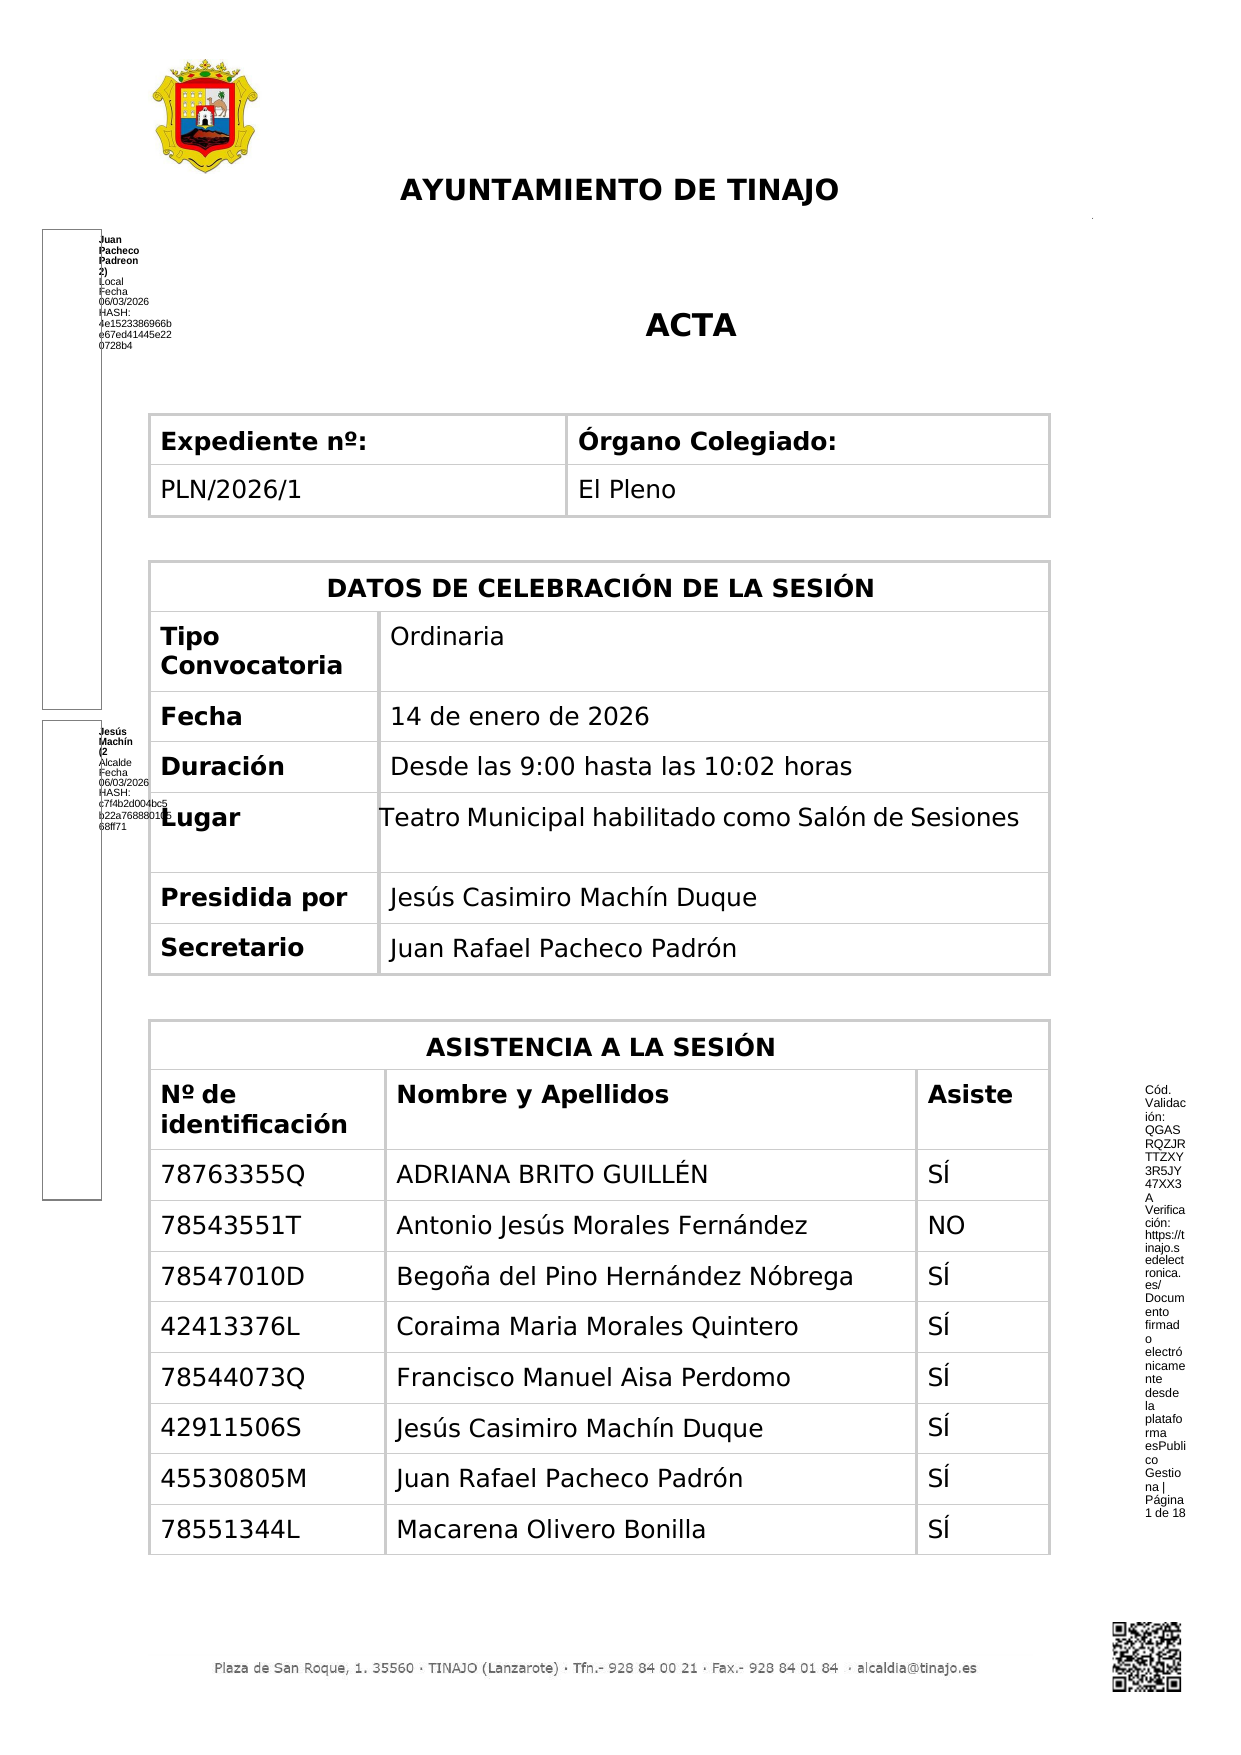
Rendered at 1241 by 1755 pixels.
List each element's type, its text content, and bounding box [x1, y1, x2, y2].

table_cell 78547010D [151, 1252, 384, 1301]
table_cell 42413376L [151, 1302, 384, 1352]
table_cell Secretario [151, 924, 377, 973]
table_header Expediente nº: [151, 416, 565, 464]
text Verificación: https://tinajo.sedelectronica.es/ [1145, 1205, 1186, 1292]
table_cell SÍ [918, 1150, 1048, 1200]
table_cell SÍ [918, 1454, 1048, 1504]
table_cell SÍ [918, 1302, 1048, 1352]
text Cód. Validación: QGASRQZJRTTZXY3R5JY47XX3A [1145, 1084, 1186, 1205]
table_cell Jesús Casimiro Machín Duque [387, 1404, 915, 1453]
table_cell PLN/2026/1 [151, 465, 565, 515]
table_cell Duración [151, 742, 377, 792]
table_cell NO [918, 1201, 1048, 1251]
table_cell 78763355Q [151, 1150, 384, 1200]
table_header Órgano Colegiado: [568, 416, 1048, 464]
table_cell Asiste [918, 1070, 1048, 1149]
table_cell Tipo Convocatoria [151, 612, 377, 691]
table_cell 78543551T [151, 1201, 384, 1251]
table_cell Jesús Casimiro Machín Duque [381, 873, 1048, 922]
table_cell Nombre y Apellidos [387, 1070, 915, 1149]
table_cell ADRIANA BRITO GUILLÉN [387, 1150, 915, 1200]
table_cell Presidida por [151, 873, 377, 922]
table_cell Francisco Manuel Aisa Perdomo [387, 1353, 915, 1402]
text Documento firmado electrónicamente desde la plataforma esPublico Gestiona | Página 1 de 18 [1145, 1292, 1186, 1521]
table_cell Juan Rafael Pacheco Padrón [387, 1454, 915, 1504]
table_cell 45530805M [151, 1454, 384, 1504]
text ACTA [643, 307, 739, 343]
table_cell 42911506S [151, 1404, 384, 1453]
table_cell 78544073Q [151, 1353, 384, 1402]
table_cell Ordinaria [381, 612, 1048, 691]
table_cell Desde las 9:00 hasta las 10:02 horas [381, 742, 1048, 792]
table_cell SÍ [918, 1252, 1048, 1301]
table_cell Lugar [151, 793, 377, 872]
table_cell Coraima Maria Morales Quintero [387, 1302, 915, 1352]
table_cell Fecha [151, 692, 377, 741]
table_cell SÍ [918, 1404, 1048, 1453]
table_cell Antonio Jesús Morales Fernández [387, 1201, 915, 1251]
table_cell Teatro Municipal habilitado como Salón de Sesiones [381, 793, 1048, 872]
table_cell Macarena Olivero Bonilla [387, 1505, 915, 1554]
table_cell 78551344L [151, 1505, 384, 1554]
table_header DATOS DE CELEBRACIÓN DE LA SESIÓN [151, 563, 1048, 611]
table_cell Juan Rafael Pacheco Padrón [381, 924, 1048, 973]
table_header ASISTENCIA A LA SESIÓN [151, 1022, 1048, 1069]
table_cell El Pleno [568, 465, 1048, 515]
table_cell Begoña del Pino Hernández Nóbrega [387, 1252, 915, 1301]
table_cell 14 de enero de 2026 [381, 692, 1048, 741]
table_cell Nº de identificación [151, 1070, 384, 1149]
table_cell SÍ [918, 1505, 1048, 1554]
table_cell SÍ [918, 1353, 1048, 1402]
